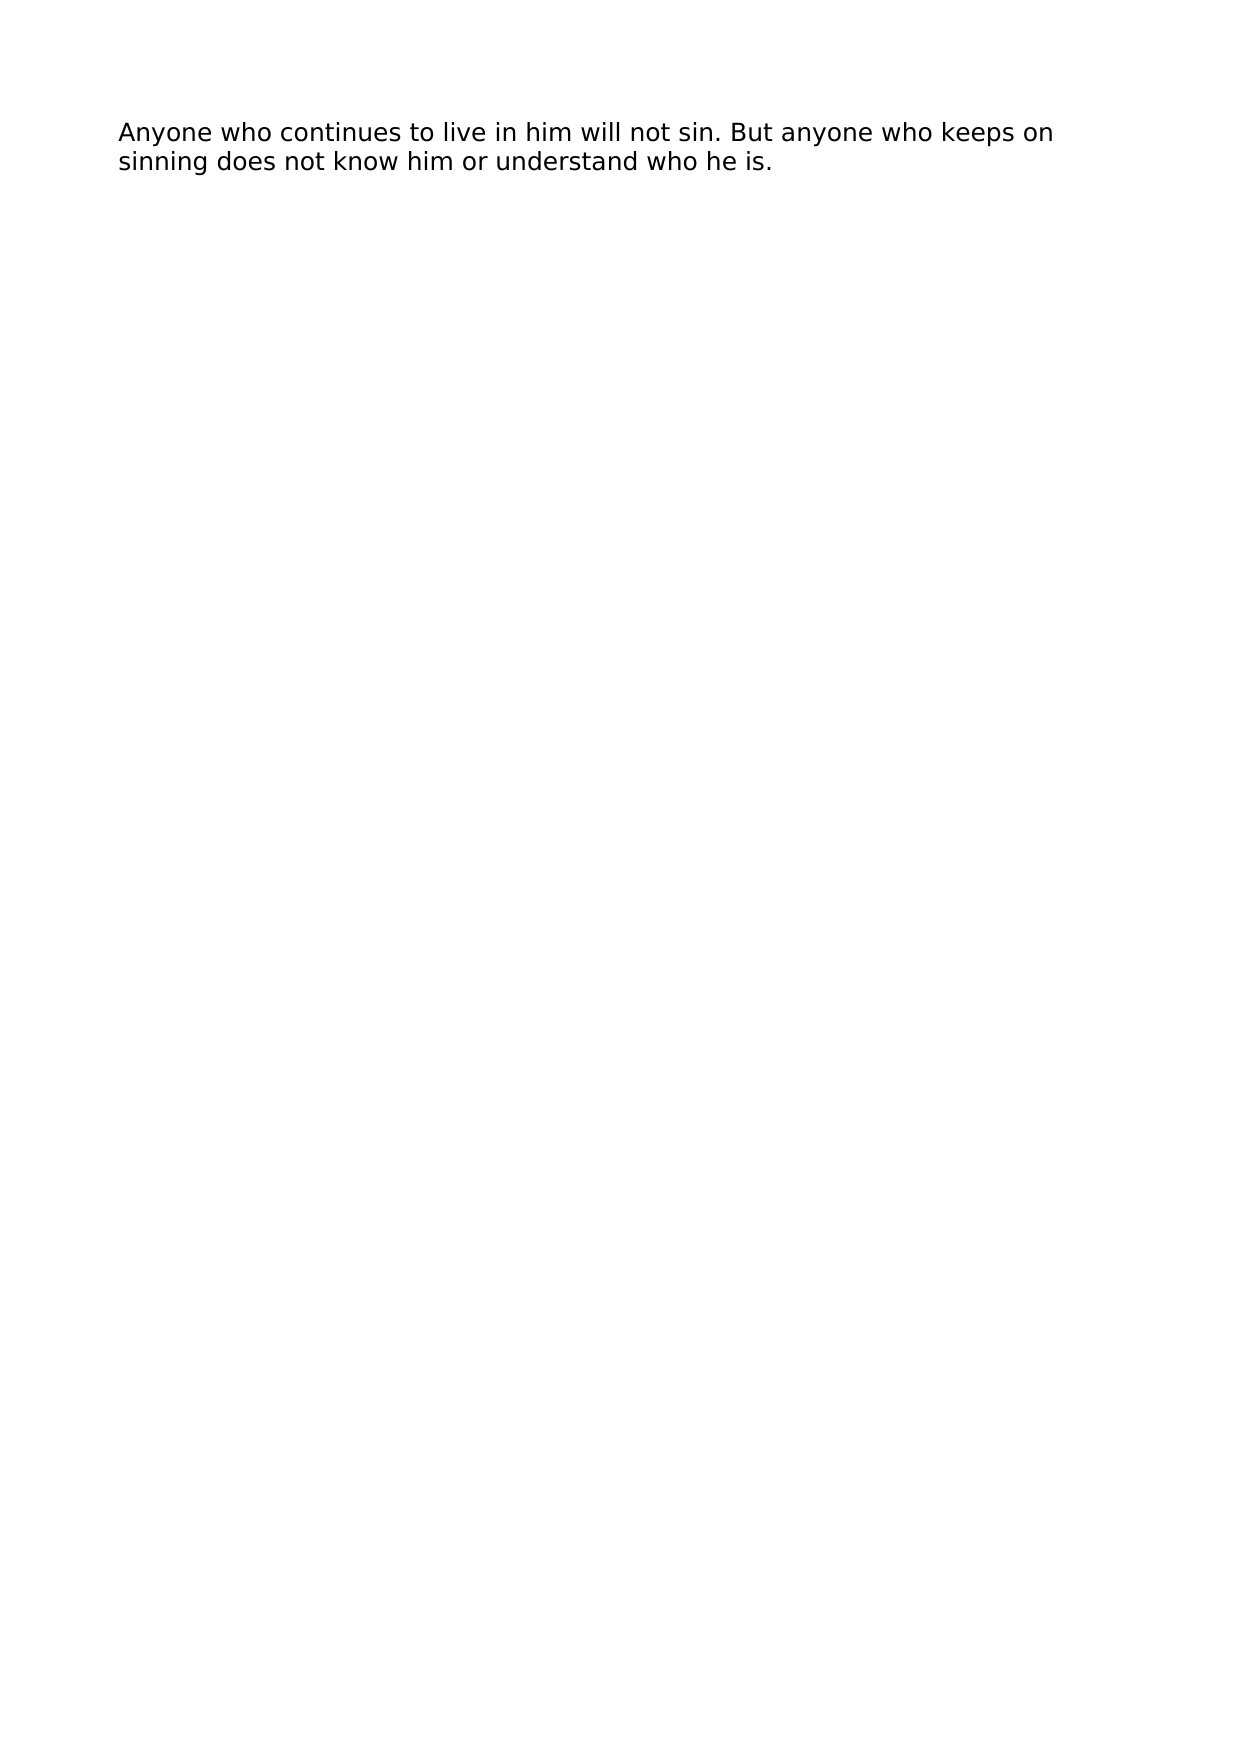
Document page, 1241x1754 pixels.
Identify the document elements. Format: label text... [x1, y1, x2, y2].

text Anyone who continues to live in him will not sin. But anyone who keeps on sinning does not know him or understand who he is. [118, 118, 1122, 176]
